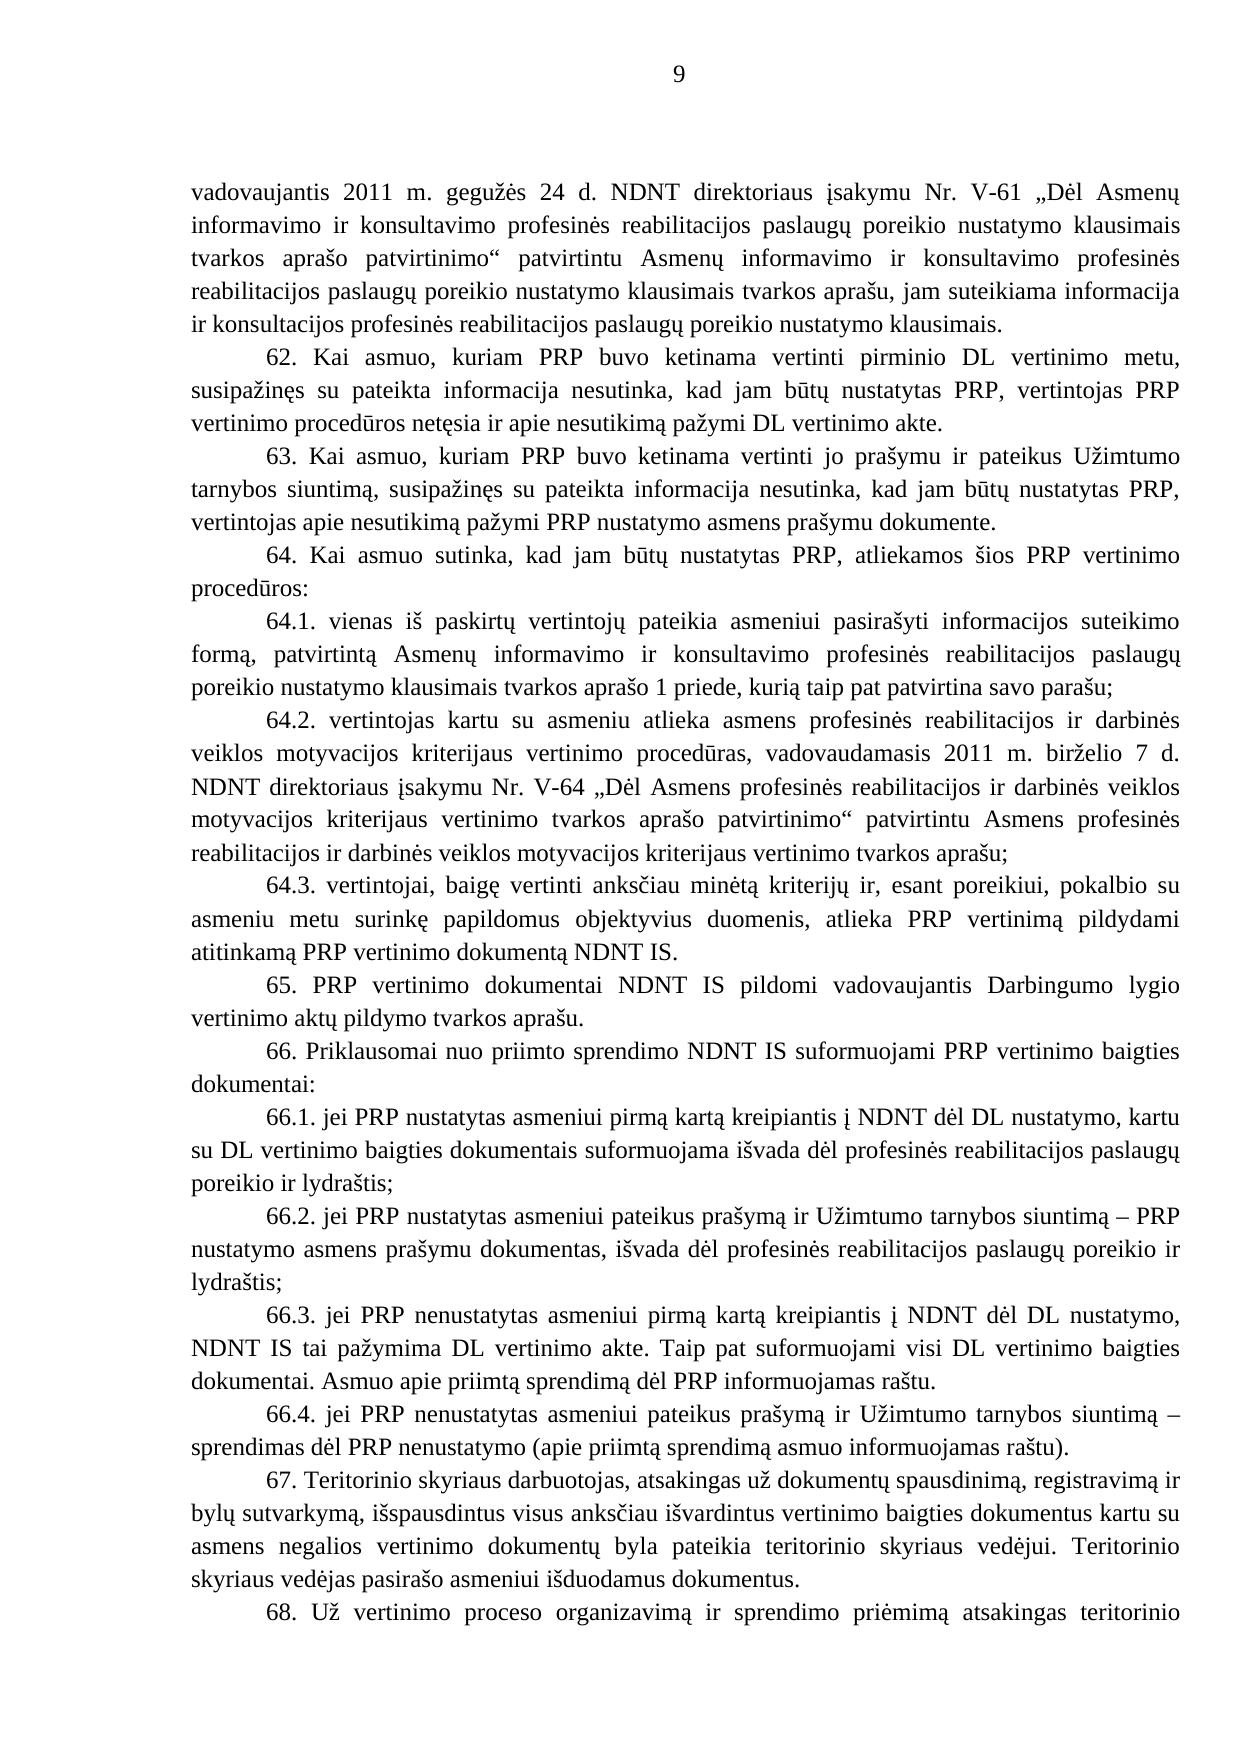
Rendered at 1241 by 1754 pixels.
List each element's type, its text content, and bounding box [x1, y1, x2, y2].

text 66. Priklausomai nuo priimto sprendimo NDNT IS suformuojami PRP vertinimo baigties dokumentai: [191, 1036, 1181, 1097]
text 66.4. jei PRP nenustatytas asmeniui pateikus prašymą ir Užimtumo tarnybos siuntimą – sprendimas dėl PRP nenustatymo (apie priimtą sprendimą asmuo informuojamas raštu). [191, 1399, 1181, 1461]
text 66.3. jei PRP nenustatytas asmeniui pirmą kartą kreipiantis į NDNT dėl DL nustatymo, NDNT IS tai pažymima DL vertinimo akte. Taip pat suformuojami visi DL vertinimo baigties dokumentai. Asmuo apie priimtą sprendimą dėl PRP informuojamas raštu. [191, 1300, 1181, 1395]
text vadovaujantis 2011 m. gegužės 24 d. NDNT direktoriaus įsakymu Nr. V-61 „Dėl Asmenų informavimo ir konsultavimo profesinės reabilitacijos paslaugų poreikio nustatymo klausimais tvarkos aprašo patvirtinimo“ patvirtintu Asmenų informavimo ir konsultavimo profesinės reabilitacijos paslaugų poreikio nustatymo klausimais tvarkos aprašu, jam suteikiama informacija ir konsultacijos profesinės reabilitacijos paslaugų poreikio nustatymo klausimais. [191, 177, 1181, 338]
text 62. Kai asmuo, kuriam PRP buvo ketinama vertinti pirminio DL vertinimo metu, susipažinęs su pateikta informacija nesutinka, kad jam būtų nustatytas PRP, vertintojas PRP vertinimo procedūros netęsia ir apie nesutikimą pažymi DL vertinimo akte. [191, 342, 1181, 437]
text 67. Teritorinio skyriaus darbuotojas, atsakingas už dokumentų spausdinimą, registravimą ir bylų sutvarkymą, išspausdintus visus anksčiau išvardintus vertinimo baigties dokumentus kartu su asmens negalios vertinimo dokumentų byla pateikia teritorinio skyriaus vedėjui. Teritorinio skyriaus vedėjas pasirašo asmeniui išduodamus dokumentus. [191, 1465, 1181, 1593]
text 64. Kai asmuo sutinka, kad jam būtų nustatytas PRP, atliekamos šios PRP vertinimo procedūros: [191, 540, 1181, 602]
text 64.2. vertintojas kartu su asmeniu atlieka asmens profesinės reabilitacijos ir darbinės veiklos motyvacijos kriterijaus vertinimo procedūras, vadovaudamasis 2011 m. birželio 7 d. NDNT direktoriaus įsakymu Nr. V-64 „Dėl Asmens profesinės reabilitacijos ir darbinės veiklos motyvacijos kriterijaus vertinimo tvarkos aprašo patvirtinimo“ patvirtintu Asmens profesinės reabilitacijos ir darbinės veiklos motyvacijos kriterijaus vertinimo tvarkos aprašu; [191, 706, 1181, 866]
text 63. Kai asmuo, kuriam PRP buvo ketinama vertinti jo prašymu ir pateikus Užimtumo tarnybos siuntimą, susipažinęs su pateikta informacija nesutinka, kad jam būtų nustatytas PRP, vertintojas apie nesutikimą pažymi PRP nustatymo asmens prašymu dokumente. [191, 441, 1181, 536]
text 68. Už vertinimo proceso organizavimą ir sprendimo priėmimą atsakingas teritorinio [191, 1597, 1181, 1626]
text 66.1. jei PRP nustatytas asmeniui pirmą kartą kreipiantis į NDNT dėl DL nustatymo, kartu su DL vertinimo baigties dokumentais suformuojama išvada dėl profesinės reabilitacijos paslaugų poreikio ir lydraštis; [191, 1102, 1181, 1197]
text 65. PRP vertinimo dokumentai NDNT IS pildomi vadovaujantis Darbingumo lygio vertinimo aktų pildymo tvarkos aprašu. [191, 970, 1181, 1031]
text 64.3. vertintojai, baigę vertinti anksčiau minėtą kriterijų ir, esant poreikiui, pokalbio su asmeniu metu surinkę papildomus objektyvius duomenis, atlieka PRP vertinimą pildydami atitinkamą PRP vertinimo dokumentą NDNT IS. [191, 871, 1181, 965]
text 66.2. jei PRP nustatytas asmeniui pateikus prašymą ir Užimtumo tarnybos siuntimą – PRP nustatymo asmens prašymu dokumentas, išvada dėl profesinės reabilitacijos paslaugų poreikio ir lydraštis; [191, 1201, 1181, 1296]
text 64.1. vienas iš paskirtų vertintojų pateikia asmeniui pasirašyti informacijos suteikimo formą, patvirtintą Asmenų informavimo ir konsultavimo profesinės reabilitacijos paslaugų poreikio nustatymo klausimais tvarkos aprašo 1 priede, kurią taip pat patvirtina savo parašu; [191, 606, 1181, 701]
